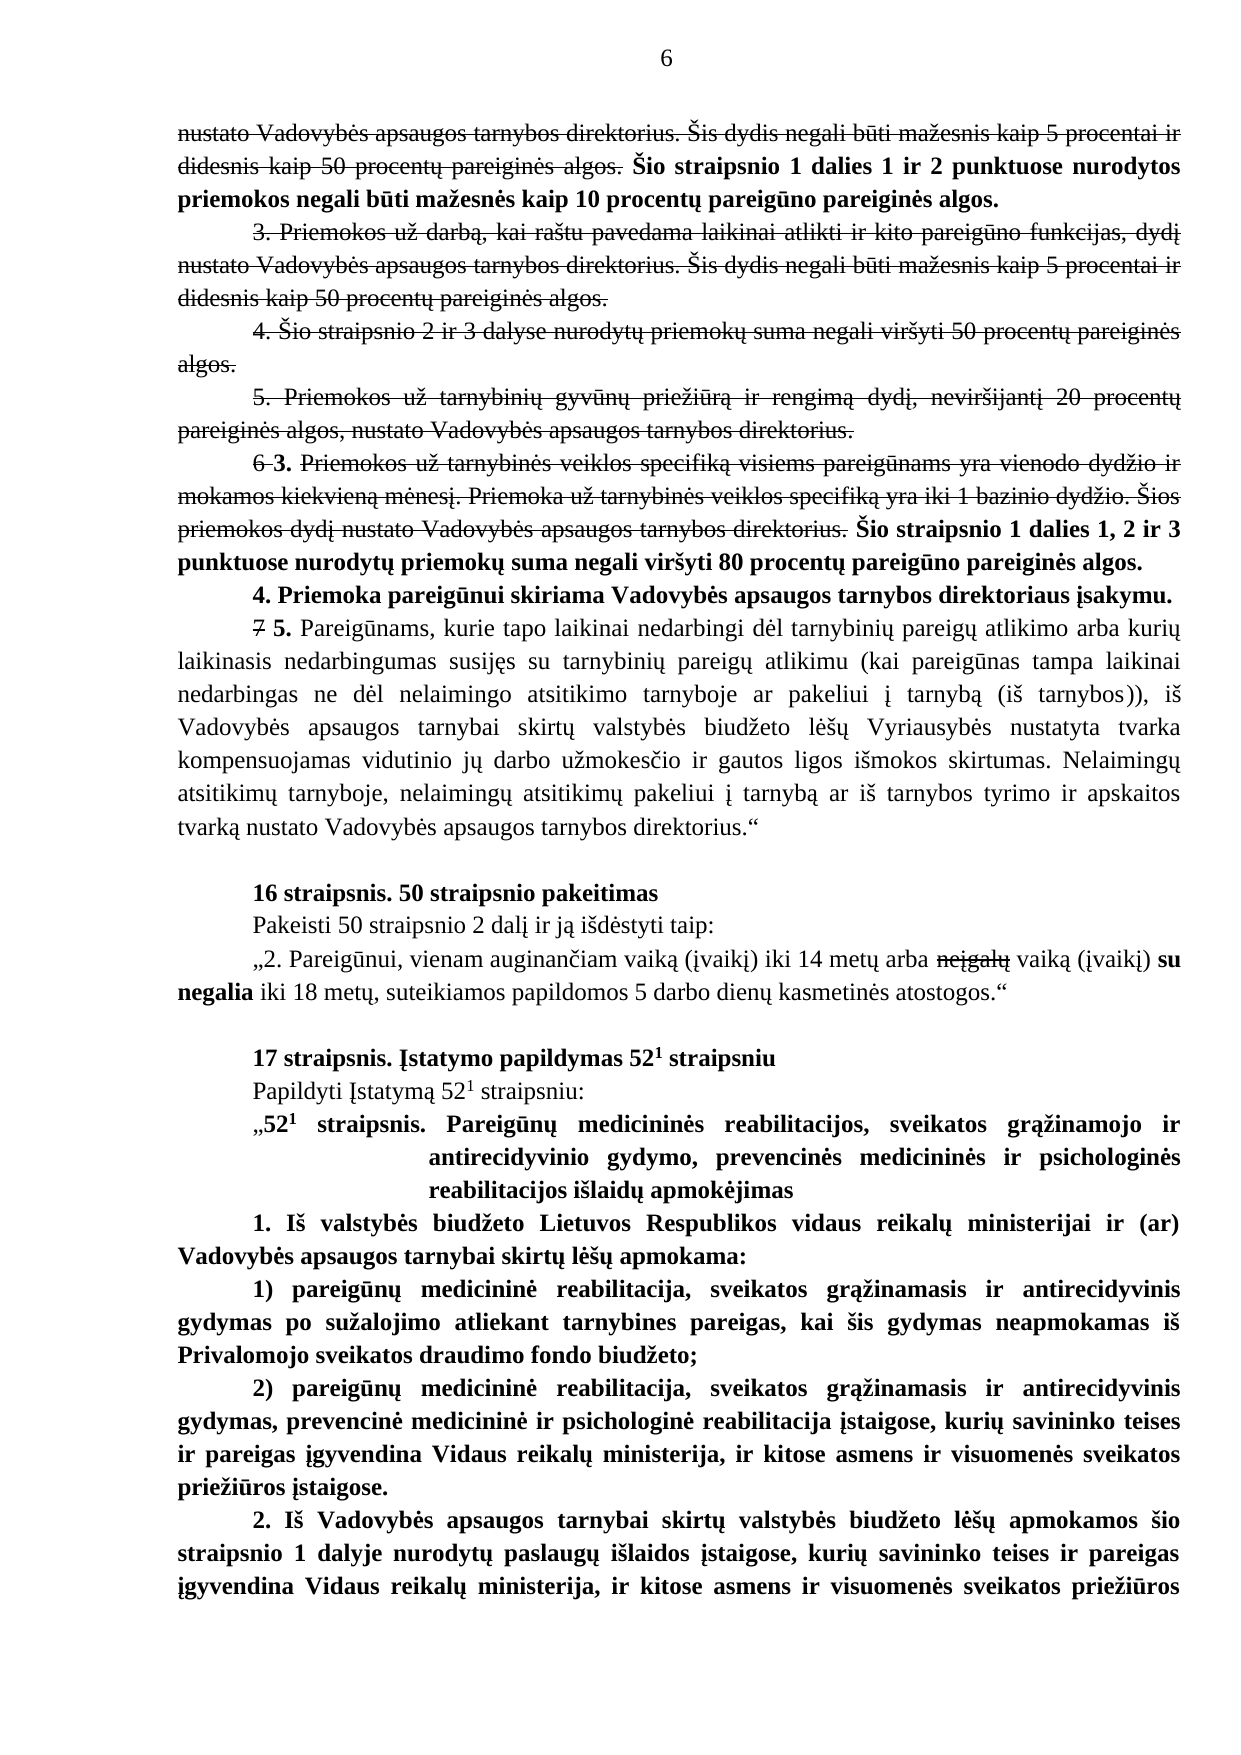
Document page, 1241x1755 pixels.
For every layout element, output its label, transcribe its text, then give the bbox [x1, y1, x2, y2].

text 17 straipsnis. Įstatymo papildymas 521 straipsniu [177, 1043, 1181, 1071]
text 2) pareigūnų medicininė reabilitacija, sveikatos grąžinamasis ir antirecidyvinis gydymas, prevencinė medicininė ir psichologinė reabilitacija įstaigose, kurių savininko teises ir pareigas įgyvendina Vidaus reikalų ministerija, ir kitose asmens ir visuomenės sveikatos priežiūros įstaigose. [177, 1373, 1181, 1501]
text 6 3. Priemokos už tarnybinės veiklos specifiką visiems pareigūnams yra vienodo dydžio ir mokamos kiekvieną mėnesį. Priemoka už tarnybinės veiklos specifiką yra iki 1 bazinio dydžio. Šios priemokos dydį nustato Vadovybės apsaugos tarnybos direktorius. Šio straipsnio 1 dalies 1, 2 ir 3 punktuose nurodytų priemokų suma negali viršyti 80 procentų pareigūno pareiginės algos. [177, 498, 1181, 576]
text 2. Priemokos už įprastą darbo krūvį viršijančią veiklą, kai yra padidėjęs darbų mastas atliekant pareigybės aprašyme nustatytas funkcijas neviršijant nustatytos darbo laiko trukmės, dydį nustato Vadovybės apsaugos tarnybos direktorius. Šis dydis negali būti mažesnis kaip 5 procentai ir didesnis kaip 50 procentų pareiginės algos. Šio straipsnio 1 dalies 1 ir 2 punktuose nurodytos priemokos negali būti mažesnės kaip 10 procentų pareigūno pareiginės algos. [177, 135, 1181, 213]
text „2. Pareigūnui, vienam auginančiam vaiką (įvaikį) iki 14 metų arba neįgalų vaiką (įvaikį) su negalia iki 18 metų, suteikiamos papildomos 5 darbo dienų kasmetinės atostogos.“ [177, 944, 1181, 1005]
text „521 straipsnis. Pareigūnų medicininės reabilitacijos, sveikatos grąžinamojo ir antirecidyvinio gydymo, prevencinės medicininės ir psichologinės reabilitacijos išlaidų apmokėjimas [252, 1109, 1181, 1203]
text 1. Iš valstybės biudžeto Lietuvos Respublikos vidaus reikalų ministerijai ir (ar) Vadovybės apsaugos tarnybai skirtų lėšų apmokama: [177, 1208, 1181, 1269]
text 1) pareigūnų medicininė reabilitacija, sveikatos grąžinamasis ir antirecidyvinis gydymas po sužalojimo atliekant tarnybines pareigas, kai šis gydymas neapmokamas iš Privalomojo sveikatos draudimo fondo biudžeto; [177, 1274, 1181, 1369]
text 7 5. Pareigūnams, kurie tapo laikinai nedarbingi dėl tarnybinių pareigų atlikimo arba kurių laikinasis nedarbingumas susijęs su tarnybinių pareigų atlikimu (kai pareigūnas tampa laikinai nedarbingas ne dėl nelaimingo atsitikimo tarnyboje ar pakeliui į tarnybą (iš tarnybos)), iš Vadovybės apsaugos tarnybai skirtų valstybės biudžeto lėšų Vyriausybės nustatyta tvarka kompensuojamas vidutinio jų darbo užmokesčio ir gautos ligos išmokos skirtumas. Nelaimingų atsitikimų tarnyboje, nelaimingų atsitikimų pakeliui į tarnybą ar iš tarnybos tyrimo ir apskaitos tvarką nustato Vadovybės apsaugos tarnybos direktorius.“ [177, 613, 1181, 840]
text 2. Iš Vadovybės apsaugos tarnybai skirtų valstybės biudžeto lėšų apmokamos šio straipsnio 1 dalyje nurodytų paslaugų išlaidos įstaigose, kurių savininko teises ir pareigas įgyvendina Vidaus reikalų ministerija, ir kitose asmens ir visuomenės sveikatos priežiūros [177, 1505, 1181, 1600]
text 4. Šio straipsnio 2 ir 3 dalyse nurodytų priemokų suma negali viršyti 50 procentų pareiginės algos. [177, 316, 1181, 378]
text 6 3. Priemokos už tarnybinės veiklos specifiką visiems pareigūnams yra vienodo dydžio ir mokamos kiekvieną mėnesį. Priemoka už tarnybinės veiklos specifiką yra iki 1 bazinio dydžio. Šios priemokos dydį nustato Vadovybės apsaugos tarnybos direktorius. Šio straipsnio 1 dalies 1, 2 ir 3 punktuose nurodytų priemokų suma negali viršyti 80 procentų pareigūno pareiginės algos. [177, 448, 1181, 497]
text 5. Priemokos už tarnybinių gyvūnų priežiūrą ir rengimą dydį, neviršijantį 20 procentų pareiginės algos, nustato Vadovybės apsaugos tarnybos direktorius. [177, 382, 1181, 444]
text Papildyti Įstatymą 521 straipsniu: [177, 1076, 1181, 1104]
text 3. Priemokos už darbą, kai raštu pavedama laikinai atlikti ir kito pareigūno funkcijas, dydį nustato Vadovybės apsaugos tarnybos direktorius. Šis dydis negali būti mažesnis kaip 5 procentai ir didesnis kaip 50 procentų pareiginės algos. [177, 267, 1181, 312]
text 16 straipsnis. 50 straipsnio pakeitimas [177, 878, 1181, 906]
text Pakeisti 50 straipsnio 2 dalį ir ją išdėstyti taip: [177, 911, 1181, 939]
text 4. Priemoka pareigūnui skiriama Vadovybės apsaugos tarnybos direktoriaus įsakymu. [177, 580, 1181, 609]
text 3. Priemokos už darbą, kai raštu pavedama laikinai atlikti ir kito pareigūno funkcijas, dydį nustato Vadovybės apsaugos tarnybos direktorius. Šis dydis negali būti mažesnis kaip 5 procentai ir didesnis kaip 50 procentų pareiginės algos. [177, 217, 1181, 266]
text 2. Priemokos už įprastą darbo krūvį viršijančią veiklą, kai yra padidėjęs darbų mastas atliekant pareigybės aprašyme nustatytas funkcijas neviršijant nustatytos darbo laiko trukmės, dydį nustato Vadovybės apsaugos tarnybos direktorius. Šis dydis negali būti mažesnis kaip 5 procentai ir didesnis kaip 50 procentų pareiginės algos. Šio straipsnio 1 dalies 1 ir 2 punktuose nurodytos priemokos negali būti mažesnės kaip 10 procentų pareigūno pareiginės algos. [177, 118, 1181, 134]
